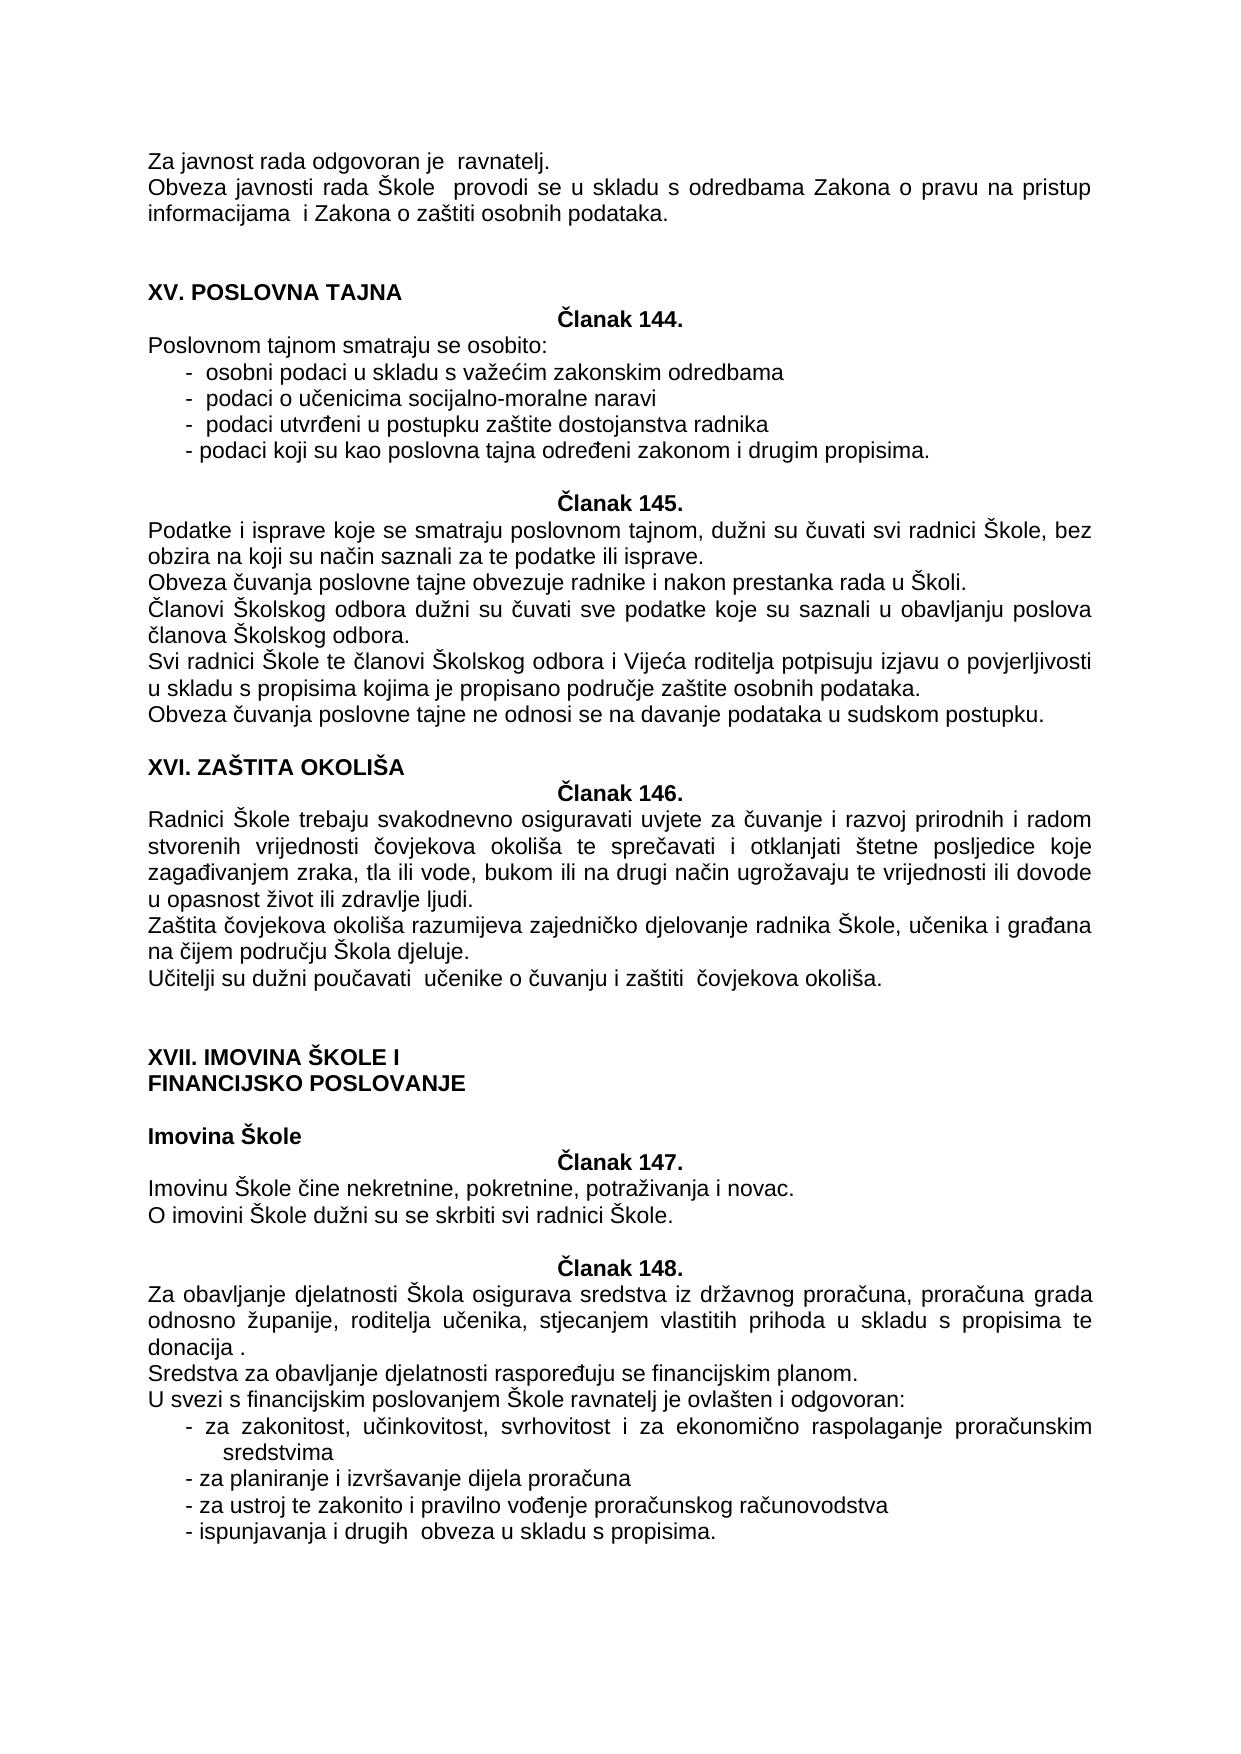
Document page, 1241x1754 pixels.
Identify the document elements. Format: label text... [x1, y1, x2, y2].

text - za zakonitost, učinkovitost, svrhovitost i za ekonomično raspolaganje proračunskim sredstvima [185, 1413, 1093, 1465]
text Poslovnom tajnom smatraju se osobito: [148, 332, 1093, 358]
text - ispunjavanja i drugih obveza u skladu s propisima. [185, 1518, 1093, 1544]
text XVI. ZAŠTITA OKOLIŠA [148, 754, 1093, 780]
text - podaci koji su kao poslovna tajna određeni zakonom i drugim propisima. [185, 437, 1093, 464]
text Sredstva za obavljanje djelatnosti raspoređuju se financijskim planom. [148, 1360, 1093, 1386]
text Svi radnici Škole te članovi Školskog odbora i Vijeća roditelja potpisuju izjavu o povjerljivosti u skladu s propisima kojima je propisano područje zaštite osobnih podataka. [148, 648, 1093, 701]
text Zaštita čovjekova okoliša razumijeva zajedničko djelovanje radnika Škole, učenika i građana na čijem području Škola djeluje. [148, 912, 1093, 964]
text - podaci o učenicima socijalno-moralne naravi [185, 385, 1093, 411]
text XV. POSLOVNA TAJNA [148, 279, 1093, 306]
text - podaci utvrđeni u postupku zaštite dostojanstva radnika [185, 411, 1093, 437]
text Članak 145. [148, 490, 1093, 517]
text Za obavljanje djelatnosti Škola osigurava sredstva iz državnog proračuna, proračuna grada odnosno županije, roditelja učenika, stjecanjem vlastitih prihoda u skladu s propisima te donacija . [148, 1281, 1093, 1360]
text Članak 148. [148, 1254, 1093, 1281]
text Za javnost rada odgovoran je ravnatelj. [148, 148, 1093, 174]
text Radnici Škole trebaju svakodnevno osiguravati uvjete za čuvanje i razvoj prirodnih i radom stvorenih vrijednosti čovjekova okoliša te sprečavati i otklanjati štetne posljedice koje zagađivanjem zraka, tla ili vode, bukom ili na drugi način ugrožavaju te vrijednosti ili dovode u opasnost život ili zdravlje ljudi. [148, 806, 1093, 912]
text XVII. IMOVINA ŠKOLE I [148, 1044, 1093, 1070]
text - za planiranje i izvršavanje dijela proračuna [185, 1465, 1093, 1492]
text FINANCIJSKO POSLOVANJE [148, 1070, 1093, 1096]
text Imovina Škole [148, 1123, 1093, 1149]
text Članovi Školskog odbora dužni su čuvati sve podatke koje su saznali u obavljanju poslova članova Školskog odbora. [148, 596, 1093, 648]
text - osobni podaci u skladu s važećim zakonskim odredbama [185, 358, 1093, 385]
text O imovini Škole dužni su se skrbiti svi radnici Škole. [148, 1202, 1093, 1228]
text Učitelji su dužni poučavati učenike o čuvanju i zaštiti čovjekova okoliša. [148, 964, 1093, 991]
text U svezi s financijskim poslovanjem Škole ravnatelj je ovlašten i odgovoran: [148, 1386, 1093, 1413]
text - za ustroj te zakonito i pravilno vođenje proračunskog računovodstva [185, 1492, 1093, 1518]
text Imovinu Škole čine nekretnine, pokretnine, potraživanja i novac. [148, 1175, 1093, 1202]
text Obveza čuvanja poslovne tajne obvezuje radnike i nakon prestanka rada u Školi. [148, 569, 1093, 596]
text Članak 146. [148, 780, 1093, 806]
text Obveza čuvanja poslovne tajne ne odnosi se na davanje podataka u sudskom postupku. [148, 701, 1093, 727]
text Obveza javnosti rada Škole provodi se u skladu s odredbama Zakona o pravu na pristup informacijama i Zakona o zaštiti osobnih podataka. [148, 174, 1093, 227]
text Podatke i isprave koje se smatraju poslovnom tajnom, dužni su čuvati svi radnici Škole, bez obzira na koji su način saznali za te podatke ili isprave. [148, 517, 1093, 569]
text Članak 144. [148, 306, 1093, 332]
text Članak 147. [148, 1149, 1093, 1175]
